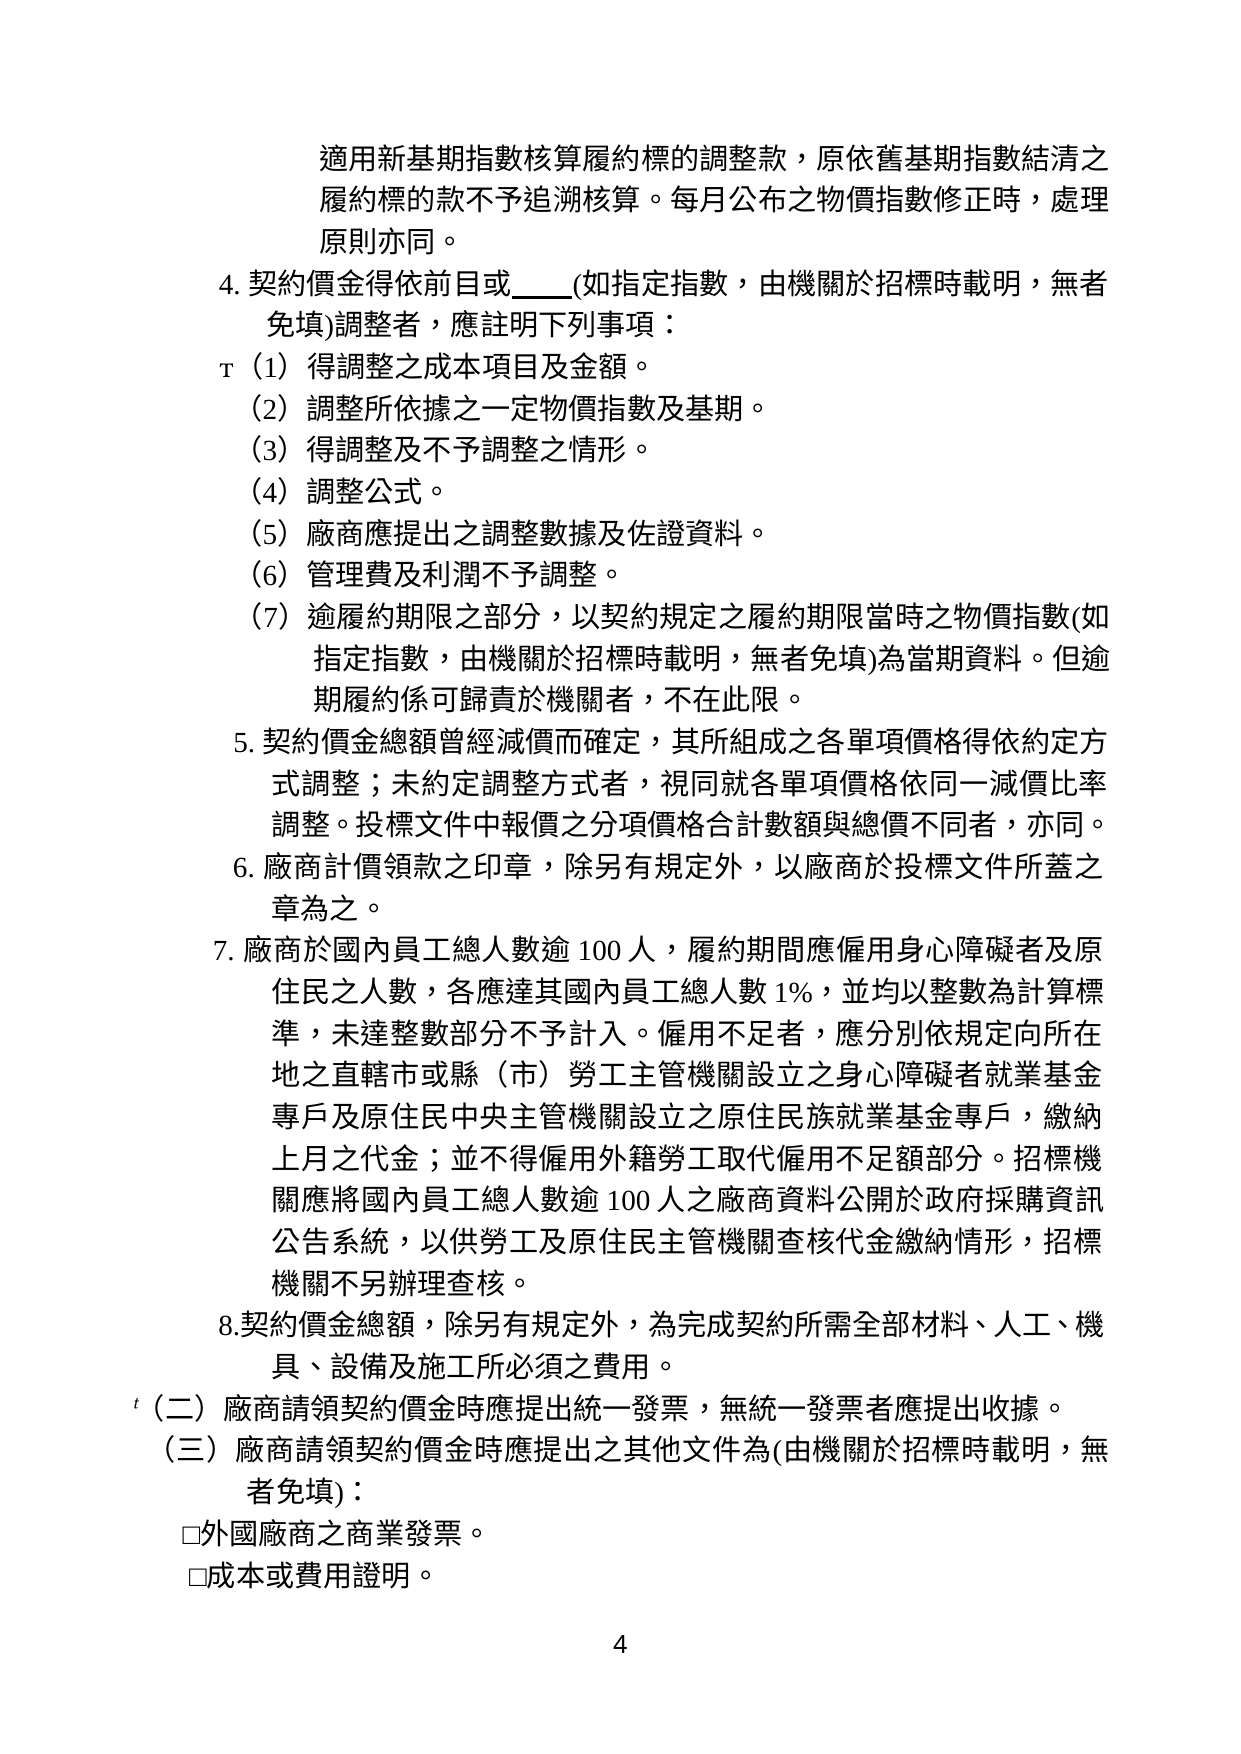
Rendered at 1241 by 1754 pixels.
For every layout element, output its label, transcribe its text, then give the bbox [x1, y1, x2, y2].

text （三）廠商請領契約價金時應提出之其他文件為(由機關於招標時載明，無者免填)： [130, 1427, 1110, 1511]
text 5. 契約價金總額曾經減價而確定，其所組成之各單項價格得依約定方式調整；未約定調整方式者，視同就各單項價格依同一減價比率調整。投標文件中報價之分項價格合計數額與總價不同者，亦同。 [233, 719, 1110, 844]
text （7）逾履約期限之部分，以契約規定之履約期限當時之物價指數(如指定指數，由機關於招標時載明，無者免填)為當期資料。但逾期履約係可歸責於機關者，不在此限。 [218, 594, 1110, 719]
text □成本或費用證明。 [189, 1552, 1104, 1595]
text 6. 廠商計價領款之印章，除另有規定外，以廠商於投標文件所蓋之章為之。 [233, 844, 1104, 927]
text （2）調整所依據之一定物價指數及基期。 [218, 386, 1110, 427]
text 8.契約價金總額，除另有規定外，為完成契約所需全部材料、人工、機具、設備及施工所必須之費用。 [189, 1302, 1104, 1386]
text （1）得調整之成本項目及金額。 [218, 344, 1110, 386]
text 適用新基期指數核算履約標的調整款，原依舊基期指數結清之履約標的款不予追溯核算。每月公布之物價指數修正時，處理原則亦同。 [189, 136, 1110, 261]
text 4. 契約價金得依前目或 (如指定指數，由機關於招標時載明，無者免填)調整者，應註明下列事項： [218, 261, 1110, 344]
text （二）廠商請領契約價金時應提出統一發票，無統一發票者應提出收據。 [130, 1386, 1110, 1427]
text □外國廠商之商業發票。 [159, 1511, 1110, 1552]
text （6）管理費及利潤不予調整。 [218, 552, 1110, 594]
text （3）得調整及不予調整之情形。 [218, 427, 1110, 469]
text （4）調整公式。 [218, 469, 1110, 511]
text 7. 廠商於國內員工總人數逾100人，履約期間應僱用身心障礙者及原住民之人數，各應達其國內員工總人數1%，並均以整數為計算標準，未達整數部分不予計入。僱用不足者，應分別依規定向所在地之直轄市或縣（市）勞工主管機關設立之身心障礙者就業基金專戶及原住民中央主管機關設立之原住民族就業基金專戶，繳納上月之代金；並不得僱用外籍勞工取代僱用不足額部分。招標機關應將國內員工總人數逾100人之廠商資料公開於政府採購資訊公告系統，以供勞工及原住民主管機關查核代金繳納情形，招標機關不另辦理查核。 [189, 927, 1104, 1302]
text （5）廠商應提出之調整數據及佐證資料。 [218, 511, 1110, 552]
